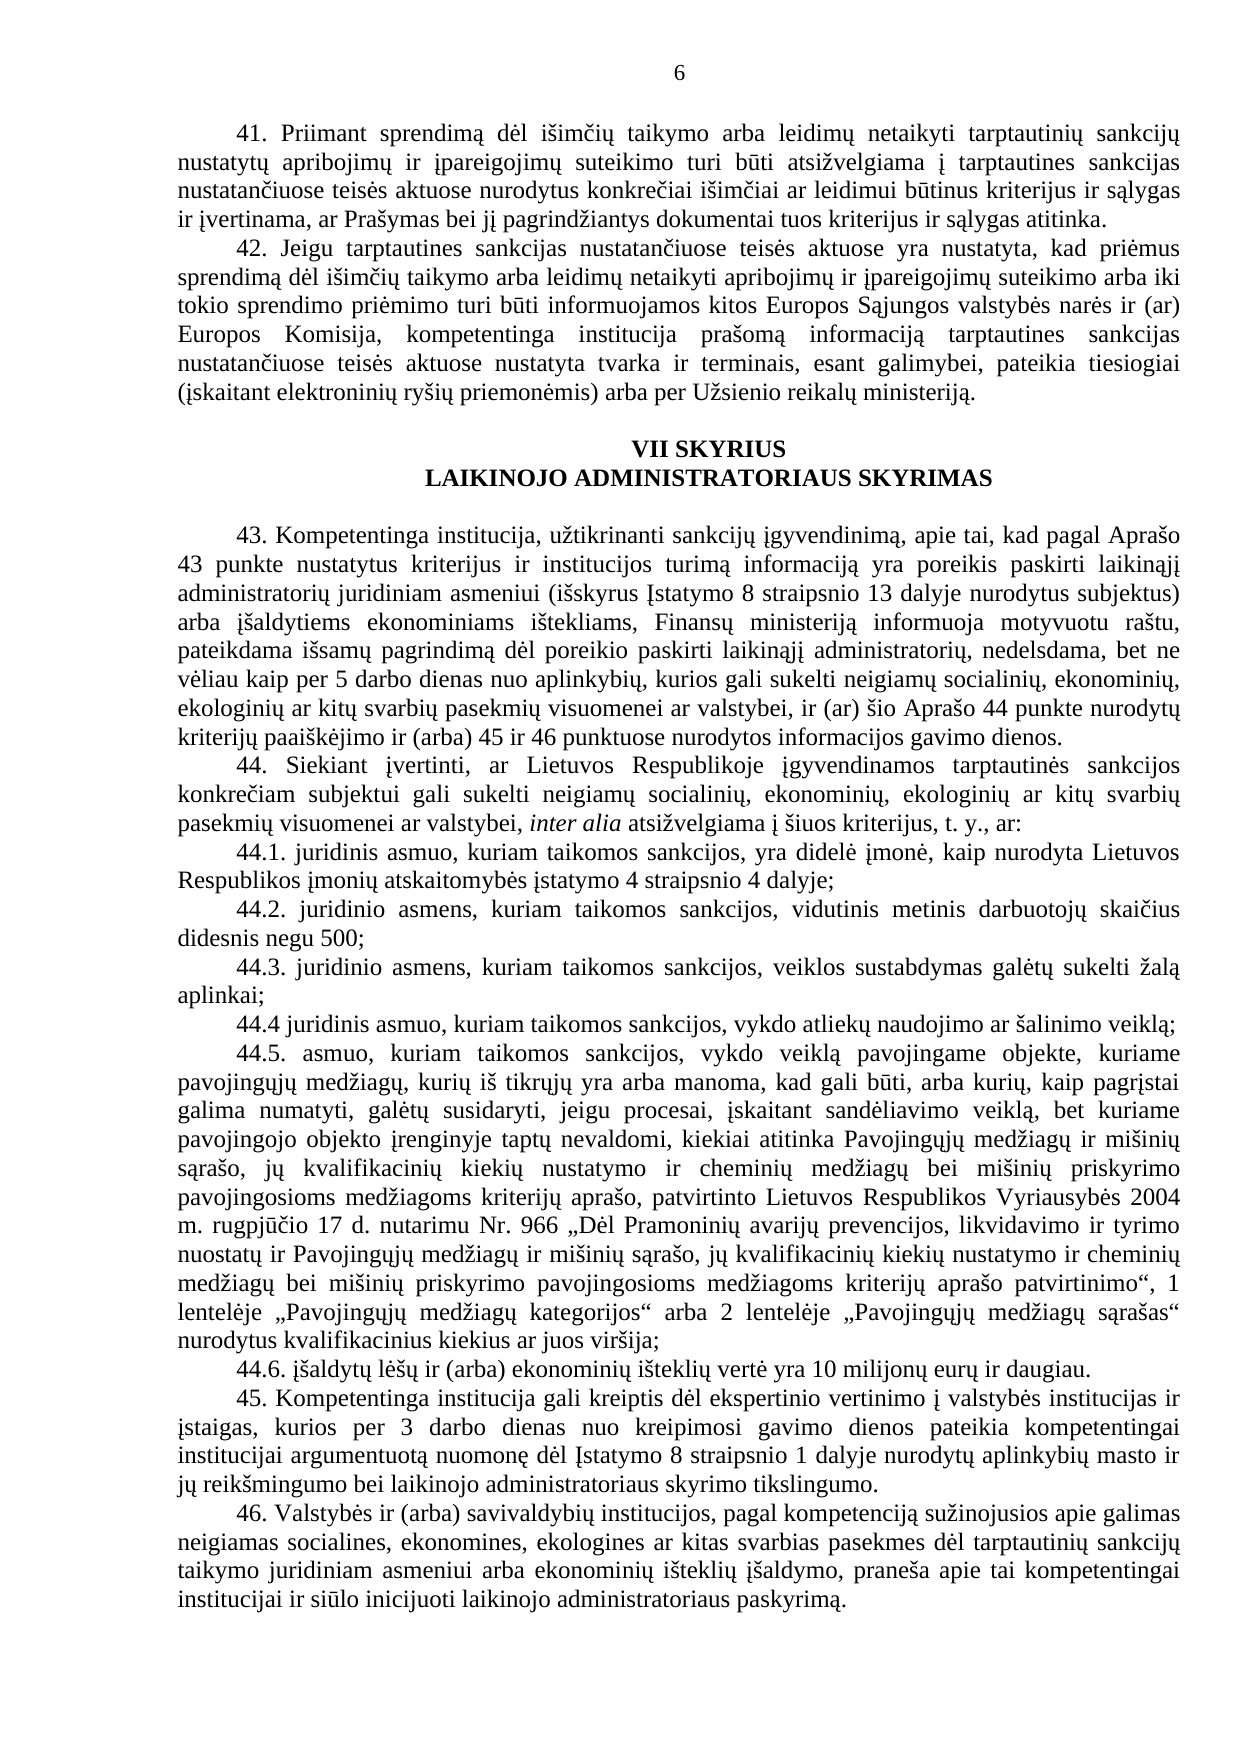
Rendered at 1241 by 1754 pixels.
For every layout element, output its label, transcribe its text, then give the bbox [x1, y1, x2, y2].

text 45. Kompetentinga institucija gali kreiptis dėl ekspertinio vertinimo į valstybės institucijas ir įstaigas, kurios per 3 darbo dienas nuo kreipimosi gavimo dienos pateikia kompetentingai institucijai argumentuotą nuomonę dėl Įstatymo 8 straipsnio 1 dalyje nurodytų aplinkybių masto ir jų reikšmingumo bei laikinojo administratoriaus skyrimo tikslingumo. [177, 1383, 1181, 1498]
text 44. Siekiant įvertinti, ar Lietuvos Respublikoje įgyvendinamos tarptautinės sankcijos konkrečiam subjektui gali sukelti neigiamų socialinių, ekonominių, ekologinių ar kitų svarbių pasekmių visuomenei ar valstybei, inter alia atsižvelgiama į šiuos kriterijus, t. y., ar: [177, 751, 1181, 837]
text 44.6. įšaldytų lėšų ir (arba) ekonominių išteklių vertė yra 10 milijonų eurų ir daugiau. [177, 1354, 1181, 1383]
text 42. Jeigu tarptautines sankcijas nustatančiuose teisės aktuose yra nustatyta, kad priėmus sprendimą dėl išimčių taikymo arba leidimų netaikyti apribojimų ir įpareigojimų suteikimo arba iki tokio sprendimo priėmimo turi būti informuojamos kitos Europos Sąjungos valstybės narės ir (ar) Europos Komisija, kompetentinga institucija prašomą informaciją tarptautines sankcijas nustatančiuose teisės aktuose nustatyta tvarka ir terminais, esant galimybei, pateikia tiesiogiai (įskaitant elektroninių ryšių priemonėmis) arba per Užsienio reikalų ministeriją. [177, 233, 1181, 406]
text 44.2. juridinio asmens, kuriam taikomos sankcijos, vidutinis metinis darbuotojų skaičius didesnis negu 500; [177, 894, 1181, 952]
text 44.3. juridinio asmens, kuriam taikomos sankcijos, veiklos sustabdymas galėtų sukelti žalą aplinkai; [177, 952, 1181, 1009]
text LAIKINOJO ADMINISTRATORIAUS SKYRIMAS [177, 463, 1181, 492]
text 43. Kompetentinga institucija, užtikrinanti sankcijų įgyvendinimą, apie tai, kad pagal Aprašo 43 punkte nustatytus kriterijus ir institucijos turimą informaciją yra poreikis paskirti laikinąjį administratorių juridiniam asmeniui (išskyrus Įstatymo 8 straipsnio 13 dalyje nurodytus subjektus) arba įšaldytiems ekonominiams ištekliams, Finansų ministeriją informuoja motyvuotu raštu, pateikdama išsamų pagrindimą dėl poreikio paskirti laikinąjį administratorių, nedelsdama, bet ne vėliau kaip per 5 darbo dienas nuo aplinkybių, kurios gali sukelti neigiamų socialinių, ekonominių, ekologinių ar kitų svarbių pasekmių visuomenei ar valstybei, ir (ar) šio Aprašo 44 punkte nurodytų kriterijų paaiškėjimo ir (arba) 45 ir 46 punktuose nurodytos informacijos gavimo dienos. [177, 521, 1181, 751]
text 46. Valstybės ir (arba) savivaldybių institucijos, pagal kompetenciją sužinojusios apie galimas neigiamas socialines, ekonomines, ekologines ar kitas svarbias pasekmes dėl tarptautinių sankcijų taikymo juridiniam asmeniui arba ekonominių išteklių įšaldymo, praneša apie tai kompetentingai institucijai ir siūlo inicijuoti laikinojo administratoriaus paskyrimą. [177, 1498, 1181, 1613]
text 41. Priimant sprendimą dėl išimčių taikymo arba leidimų netaikyti tarptautinių sankcijų nustatytų apribojimų ir įpareigojimų suteikimo turi būti atsižvelgiama į tarptautines sankcijas nustatančiuose teisės aktuose nurodytus konkrečiai išimčiai ar leidimui būtinus kriterijus ir sąlygas ir įvertinama, ar Prašymas bei jį pagrindžiantys dokumentai tuos kriterijus ir sąlygas atitinka. [177, 118, 1181, 233]
text VII SKYRIUS [177, 434, 1181, 463]
text 44.5. asmuo, kuriam taikomos sankcijos, vykdo veiklą pavojingame objekte, kuriame pavojingųjų medžiagų, kurių iš tikrųjų yra arba manoma, kad gali būti, arba kurių, kaip pagrįstai galima numatyti, galėtų susidaryti, jeigu procesai, įskaitant sandėliavimo veiklą, bet kuriame pavojingojo objekto įrenginyje taptų nevaldomi, kiekiai atitinka Pavojingųjų medžiagų ir mišinių sąrašo, jų kvalifikacinių kiekių nustatymo ir cheminių medžiagų bei mišinių priskyrimo pavojingosioms medžiagoms kriterijų aprašo, patvirtinto Lietuvos Respublikos Vyriausybės 2004 m. rugpjūčio 17 d. nutarimu Nr. 966 „Dėl Pramoninių avarijų prevencijos, likvidavimo ir tyrimo nuostatų ir Pavojingųjų medžiagų ir mišinių sąrašo, jų kvalifikacinių kiekių nustatymo ir cheminių medžiagų bei mišinių priskyrimo pavojingosioms medžiagoms kriterijų aprašo patvirtinimo“, 1 lentelėje „Pavojingųjų medžiagų kategorijos“ arba 2 lentelėje „Pavojingųjų medžiagų sąrašas“ nurodytus kvalifikacinius kiekius ar juos viršija; [177, 1038, 1181, 1354]
text 44.1. juridinis asmuo, kuriam taikomos sankcijos, yra didelė įmonė, kaip nurodyta Lietuvos Respublikos įmonių atskaitomybės įstatymo 4 straipsnio 4 dalyje; [177, 837, 1181, 894]
text 44.4 juridinis asmuo, kuriam taikomos sankcijos, vykdo atliekų naudojimo ar šalinimo veiklą; [177, 1009, 1181, 1038]
